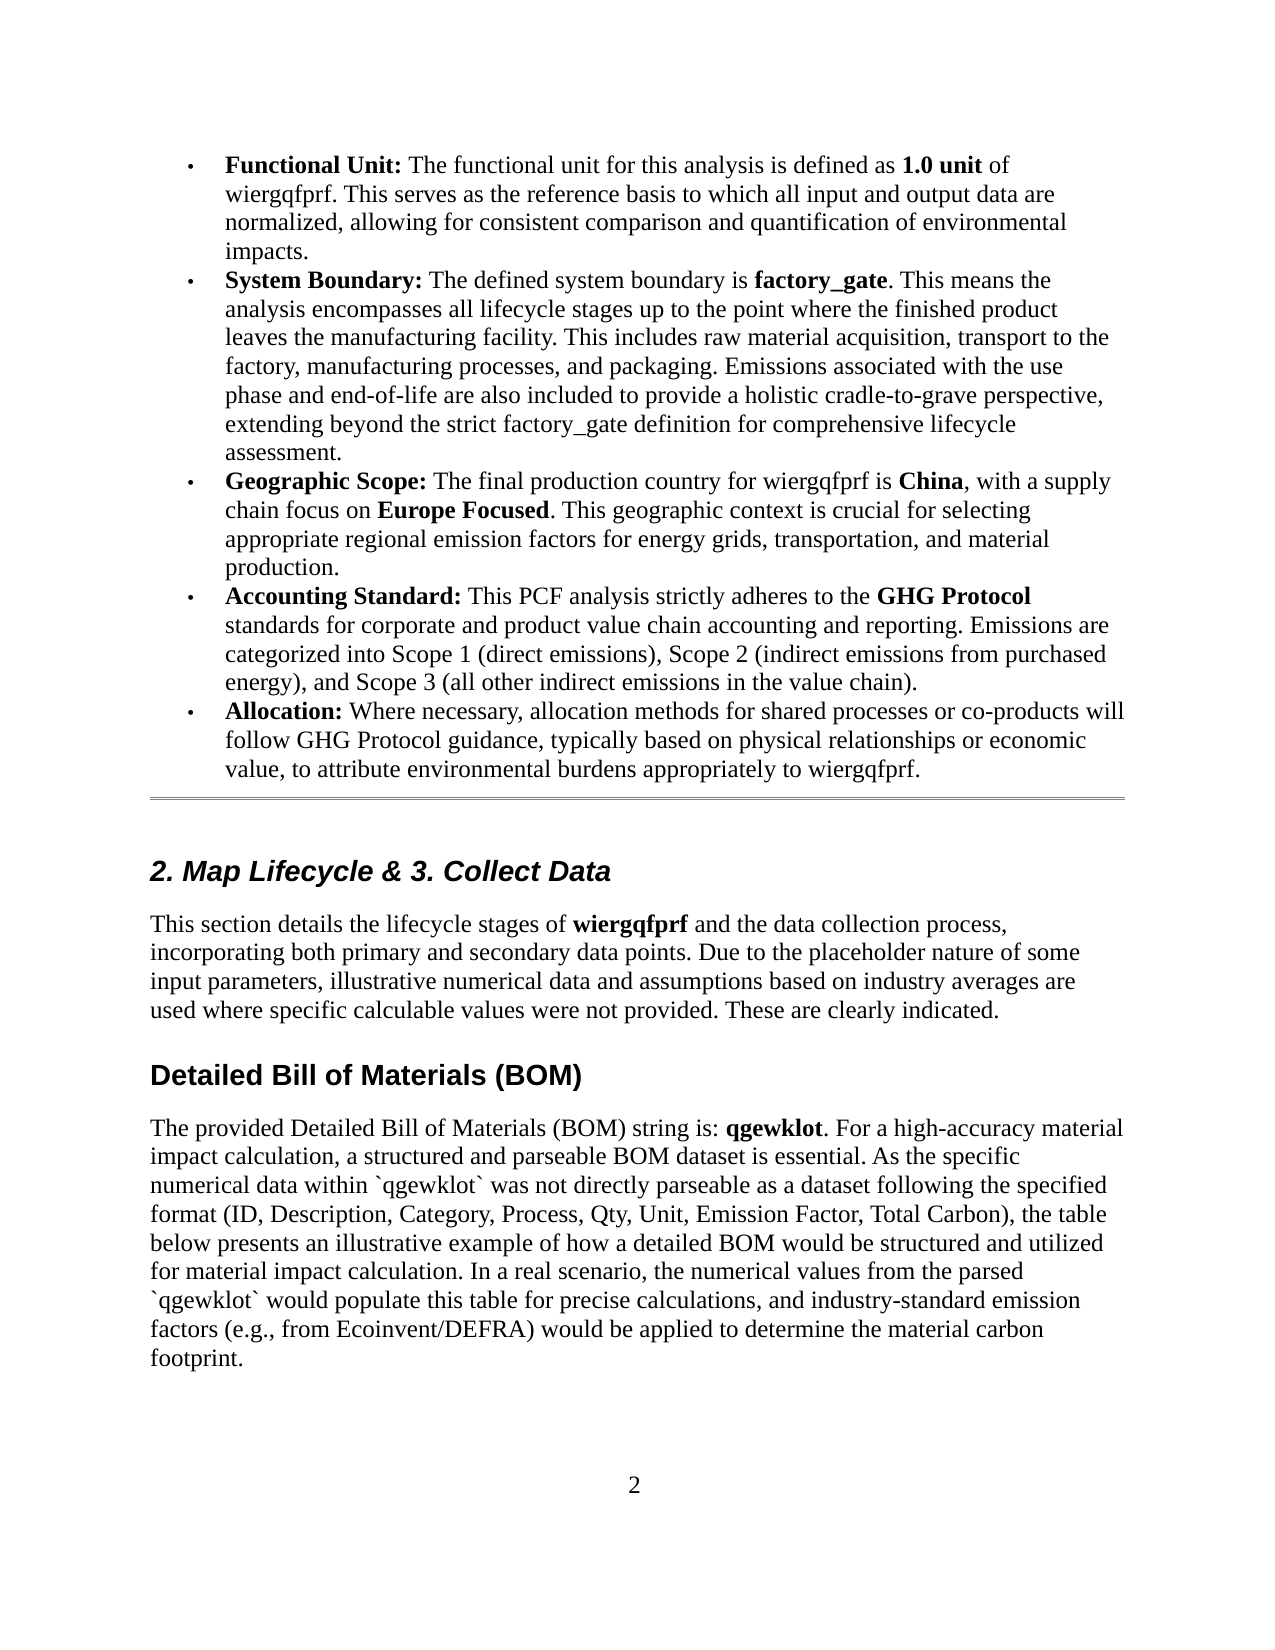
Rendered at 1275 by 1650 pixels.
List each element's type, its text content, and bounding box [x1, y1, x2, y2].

text This section details the lifecycle stages of wiergqfprf and the data collection process, incorporating both primary and secondary data points. Due to the placeholder nature of some input parameters, illustrative numerical data and assumptions based on industry averages are used where specific calculable values were not provided. These are clearly indicated. [150, 909, 1125, 1024]
text The provided Detailed Bill of Materials (BOM) string is: qgewklot. For a high-accuracy material impact calculation, a structured and parseable BOM dataset is essential. As the specific numerical data within `qgewklot` was not directly parseable as a dataset following the specified format (ID, Description, Category, Process, Qty, Unit, Emission Factor, Total Carbon), the table below presents an illustrative example of how a detailed BOM would be structured and utilized for material impact calculation. In a real scenario, the numerical values from the parsed `qgewklot` would populate this table for precise calculations, and industry-standard emission factors (e.g., from Ecoinvent/DEFRA) would be applied to determine the material carbon footprint. [150, 1113, 1125, 1371]
list Functional Unit: The functional unit for this analysis is defined as 1.0 unit of wiergqfprf. This serves as the reference basis to which all input and output data are normalized, allowing for consistent comparison and quantification of environmental impacts. [187, 150, 1125, 265]
subtitle 2. Map Lifecycle & 3. Collect Data [150, 854, 1125, 887]
list Accounting Standard: This PCF analysis strictly adheres to the GHG Protocol standards for corporate and product value chain accounting and reporting. Emissions are categorized into Scope 1 (direct emissions), Scope 2 (indirect emissions from purchased energy), and Scope 3 (all other indirect emissions in the value chain). [187, 581, 1125, 696]
subtitle Detailed Bill of Materials (BOM) [150, 1058, 1125, 1091]
list System Boundary: The defined system boundary is factory_gate. This means the analysis encompasses all lifecycle stages up to the point where the finished product leaves the manufacturing facility. This includes raw material acquisition, transport to the factory, manufacturing processes, and packaging. Emissions associated with the use phase and end-of-life are also included to provide a holistic cradle-to-grave perspective, extending beyond the strict factory_gate definition for comprehensive lifecycle assessment. [187, 265, 1125, 466]
list Geographic Scope: The final production country for wiergqfprf is China, with a supply chain focus on Europe Focused. This geographic context is crucial for selecting appropriate regional emission factors for energy grids, transportation, and material production. [187, 466, 1125, 581]
list Allocation: Where necessary, allocation methods for shared processes or co-products will follow GHG Protocol guidance, typically based on physical relationships or economic value, to attribute environmental burdens appropriately to wiergqfprf. [187, 696, 1125, 782]
